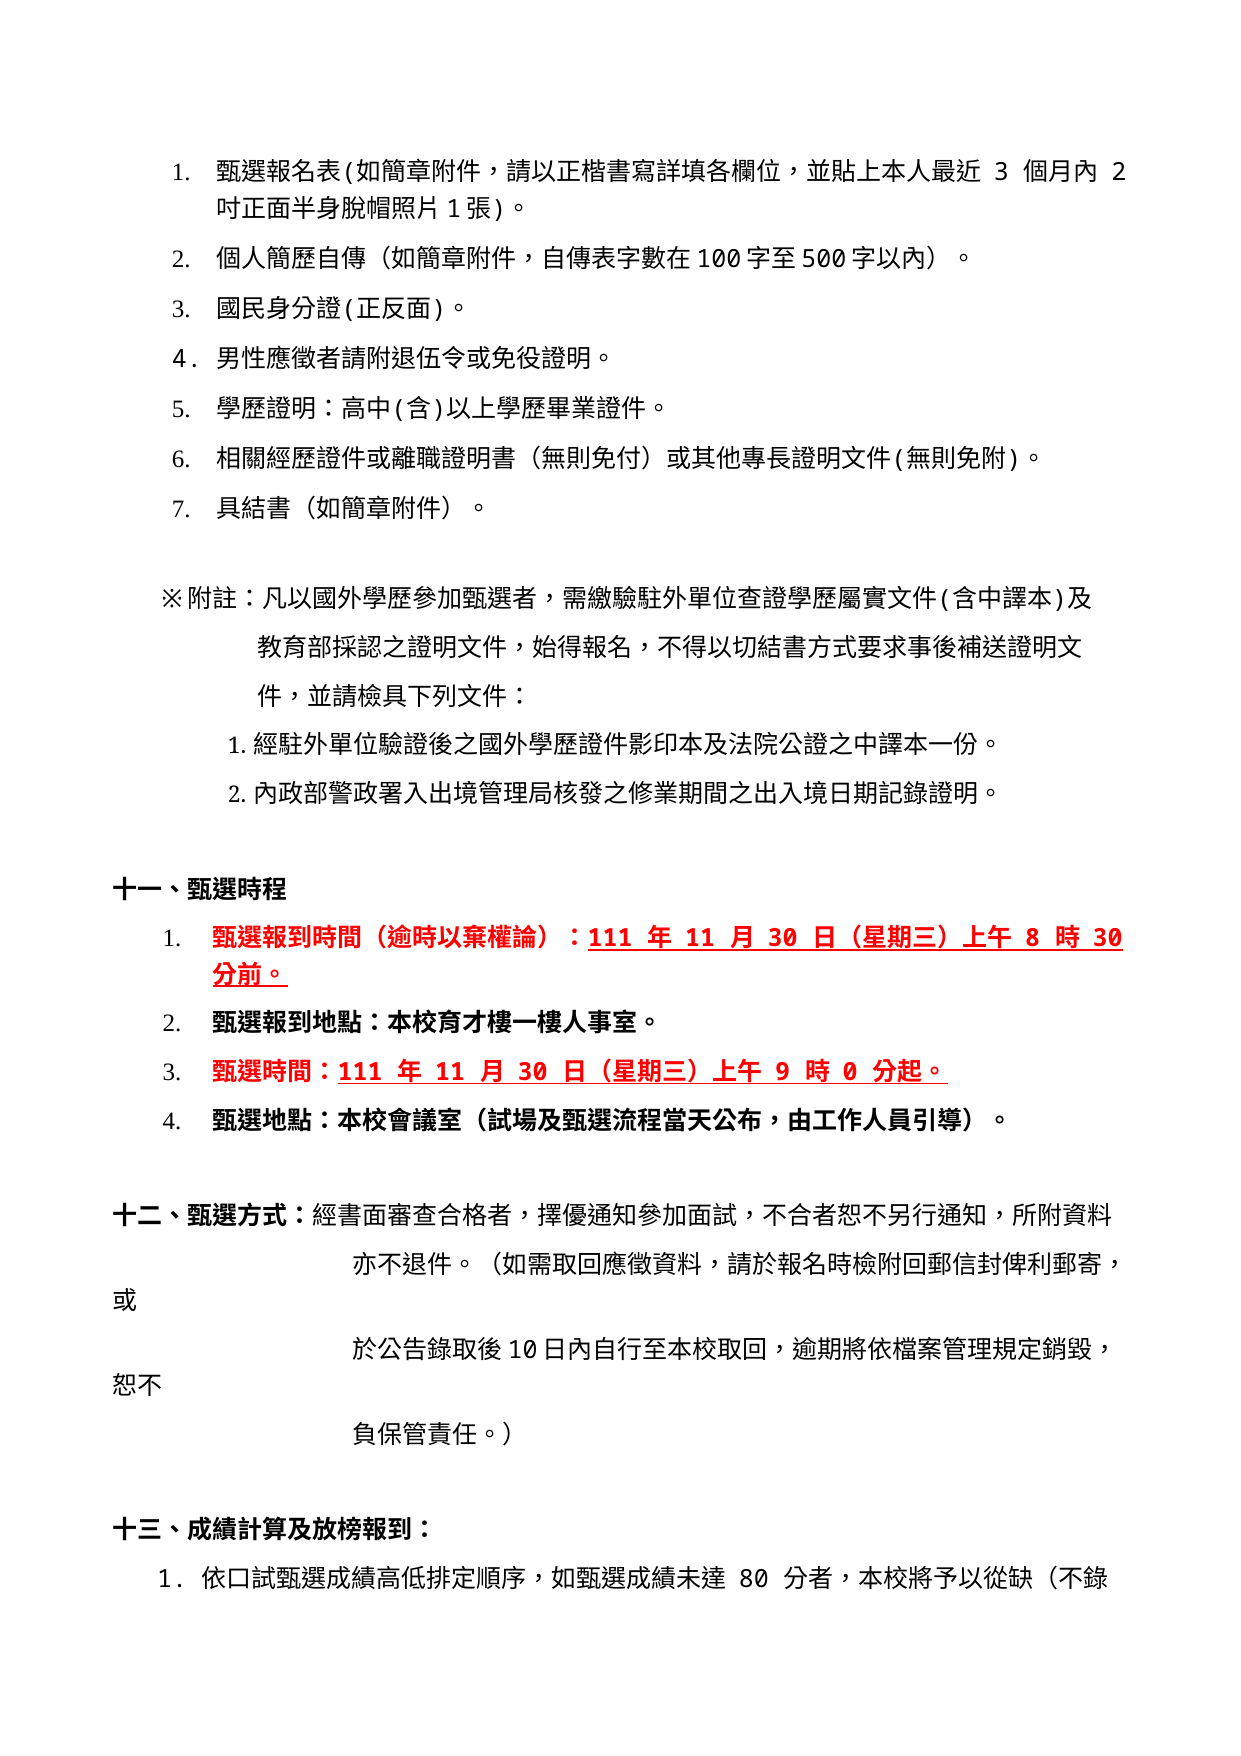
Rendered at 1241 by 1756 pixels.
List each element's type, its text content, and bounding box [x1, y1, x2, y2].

list 甄選報到時間（逾時以棄權論）：111 年 11 月 30 日（星期三）上午 8 時 30 分前。 [162, 918, 1128, 990]
text ※附註：凡以國外學歷參加甄選者，需繳驗駐外單位查證學歷屬實文件(含中譯本)及 [157, 579, 1128, 615]
list 甄選時間：111 年 11 月 30 日（星期三）上午 9 時 0 分起。 [162, 1052, 1128, 1088]
text 負保管責任。） [112, 1414, 1128, 1451]
list 甄選報名表(如簡章附件，請以正楷書寫詳填各欄位，並貼上本人最近 3 個月內 2 吋正面半身脫帽照片1張)。 [172, 150, 1128, 225]
text 亦不退件。（如需取回應徵資料，請於報名時檢附回郵信封俾利郵寄，或 [112, 1244, 1128, 1317]
list 內政部警政署入出境管理局核發之修業期間之出入境日期記錄證明。 [228, 774, 1128, 810]
text 件，並請檢具下列文件： [157, 676, 1128, 712]
list 甄選地點：本校會議室（試場及甄選流程當天公布，由工作人員引導）。 [162, 1100, 1128, 1137]
text 於公告錄取後10日內自行至本校取回，逾期將依檔案管理規定銷毀，恕不 [112, 1329, 1128, 1402]
text 十一、甄選時程 [112, 869, 1128, 905]
text 教育部採認之證明文件，始得報名，不得以切結書方式要求事後補送證明文 [157, 627, 1128, 664]
list 依口試甄選成績高低排定順序，如甄選成績未達 80 分者，本校將予以從缺（不錄 [157, 1558, 1128, 1595]
list 男性應徵者請附退伍令或免役證明。 [172, 337, 1128, 375]
text 十三、成績計算及放榜報到： [112, 1510, 1128, 1546]
list 相關經歷證件或離職證明書（無則免付）或其他專長證明文件(無則免附)。 [172, 437, 1128, 475]
text 十二、甄選方式：經書面審查合格者，擇優通知參加面試，不合者恕不另行通知，所附資料 [112, 1196, 1128, 1232]
list 個人簡歷自傳（如簡章附件，自傳表字數在100字至500字以內）。 [172, 237, 1128, 275]
list 經駐外單位驗證後之國外學歷證件影印本及法院公證之中譯本一份。 [228, 725, 1128, 761]
list 學歷證明：高中(含)以上學歷畢業證件。 [172, 387, 1128, 425]
list 國民身分證(正反面)。 [172, 287, 1128, 325]
list 甄選報到地點：本校育才樓一樓人事室。 [162, 1003, 1128, 1039]
list 具結書（如簡章附件）。 [172, 487, 1128, 525]
